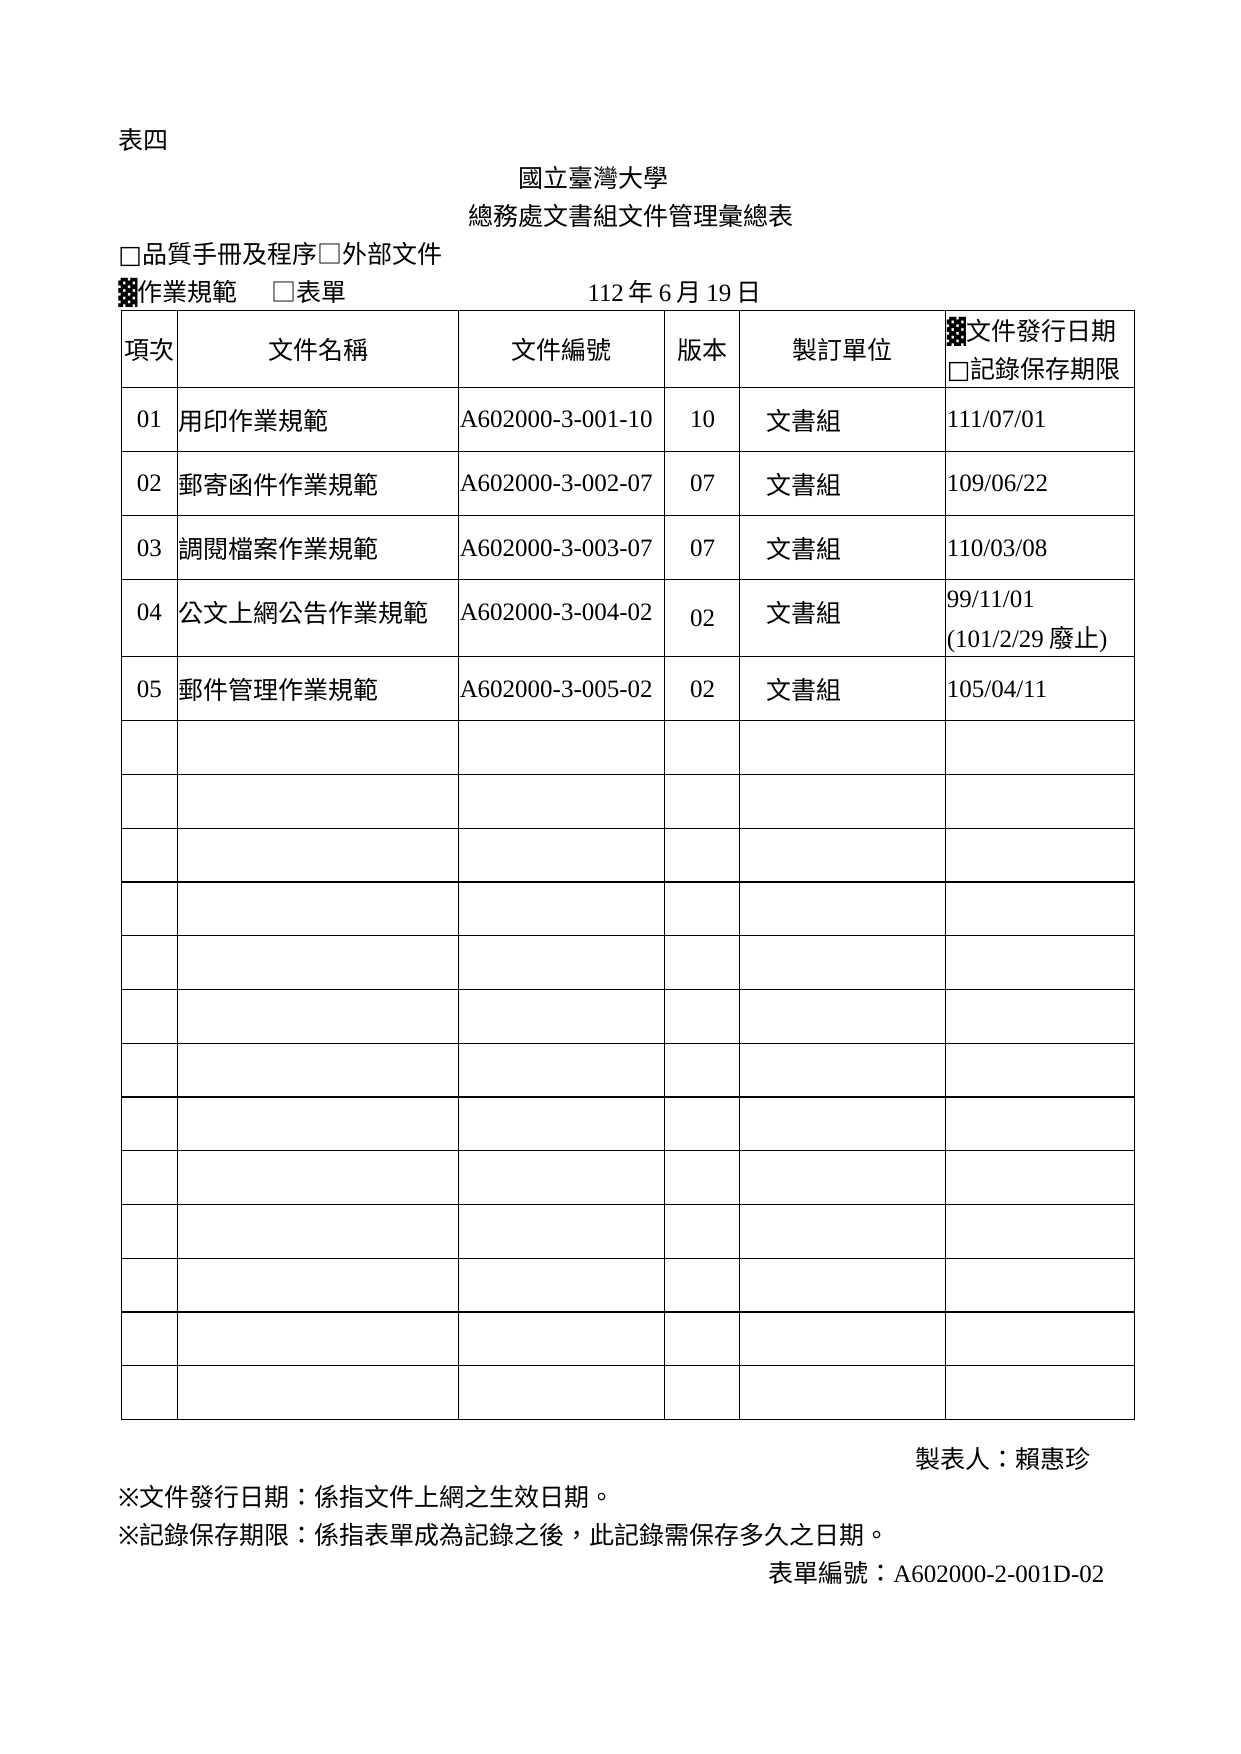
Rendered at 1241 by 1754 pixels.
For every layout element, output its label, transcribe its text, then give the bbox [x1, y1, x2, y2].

table_cell [665, 1259, 739, 1311]
table_cell [665, 990, 739, 1043]
table_cell [178, 1151, 458, 1204]
table_cell [740, 1259, 945, 1311]
table_cell [459, 1098, 664, 1150]
table_cell [459, 1044, 664, 1096]
table_cell [122, 1366, 177, 1419]
table_cell 02 [665, 657, 739, 720]
table_cell [946, 1259, 1134, 1311]
table_cell 文書組 [740, 388, 945, 451]
table_cell [459, 936, 664, 989]
table_cell [122, 1259, 177, 1311]
table_cell [946, 1151, 1134, 1204]
table_cell [665, 829, 739, 881]
table_cell [665, 1044, 739, 1096]
table_cell 99/11/01 (101/2/29廢止) [946, 580, 1134, 656]
table_cell [178, 990, 458, 1043]
table_cell [946, 990, 1134, 1043]
table_cell [459, 775, 664, 828]
table_cell [459, 1313, 664, 1365]
table_cell [122, 721, 177, 774]
table_cell [740, 1313, 945, 1365]
table_cell [178, 883, 458, 935]
table_cell [665, 1313, 739, 1365]
table_cell A602000-3-001-10 [459, 388, 664, 451]
table_cell [459, 721, 664, 774]
table_cell [459, 883, 664, 935]
table_header 文件名稱 [178, 311, 458, 387]
table_cell [178, 721, 458, 774]
table_cell A602000-3-005-02 [459, 657, 664, 720]
table_cell 05 [122, 657, 177, 720]
table_cell [178, 936, 458, 989]
text □品質手冊及程序□外部文件 [118, 234, 1122, 272]
table_cell [740, 990, 945, 1043]
table_cell [946, 1366, 1134, 1419]
table_cell [122, 1044, 177, 1096]
table_cell [665, 721, 739, 774]
text 總務處文書組文件管理彙總表 [418, 196, 1122, 234]
table_cell [178, 829, 458, 881]
table_cell [665, 883, 739, 935]
table_cell 02 [665, 580, 739, 656]
table_cell 111/07/01 [946, 388, 1134, 451]
table_cell A602000-3-004-02 [459, 580, 664, 656]
table_cell [459, 1205, 664, 1258]
text 製表人：賴惠珍 [916, 1439, 1122, 1477]
table_cell [740, 1205, 945, 1258]
table_header ▓文件發行日期 □記錄保存期限 [946, 311, 1134, 387]
table_cell 調閱檔案作業規範 [178, 516, 458, 579]
table_header 項次 [122, 311, 177, 387]
table_cell 郵件管理作業規範 [178, 657, 458, 720]
table_cell 文書組 [740, 657, 945, 720]
table_cell [946, 829, 1134, 881]
table_cell 04 [122, 580, 177, 656]
table_cell 109/06/22 [946, 452, 1134, 515]
table_cell 文書組 [740, 516, 945, 579]
table_cell [740, 1098, 945, 1150]
table_cell [740, 936, 945, 989]
table_cell A602000-3-002-07 [459, 452, 664, 515]
table_cell [178, 1205, 458, 1258]
table_cell 10 [665, 388, 739, 451]
table_cell 105/04/11 [946, 657, 1134, 720]
table_cell [740, 775, 945, 828]
table_cell [178, 1044, 458, 1096]
table_cell [946, 1313, 1134, 1365]
table_cell [946, 775, 1134, 828]
table_cell [122, 1205, 177, 1258]
table_cell [178, 1366, 458, 1419]
table_cell 郵寄函件作業規範 [178, 452, 458, 515]
text ※文件發行日期：係指文件上網之生效日期。 [118, 1477, 1122, 1515]
table_cell [946, 721, 1134, 774]
text 表四 [118, 120, 1122, 158]
table_cell 文書組 [740, 452, 945, 515]
table_cell [459, 990, 664, 1043]
table_cell [740, 1366, 945, 1419]
table_cell [459, 829, 664, 881]
table_cell [122, 936, 177, 989]
table_cell [178, 1259, 458, 1311]
table_cell [122, 775, 177, 828]
table_cell 01 [122, 388, 177, 451]
table_cell [122, 1313, 177, 1365]
table_cell [665, 775, 739, 828]
table_cell [740, 1044, 945, 1096]
table_cell 公文上網公告作業規範 [178, 580, 458, 656]
text ※記錄保存期限：係指表單成為記錄之後，此記錄需保存多久之日期。 [118, 1515, 1122, 1553]
table_cell [122, 1098, 177, 1150]
table_cell [122, 829, 177, 881]
table_cell [122, 990, 177, 1043]
table_cell [946, 1098, 1134, 1150]
table_cell [665, 1098, 739, 1150]
table_cell [178, 775, 458, 828]
table_cell 03 [122, 516, 177, 579]
table_cell [946, 883, 1134, 935]
text 國立臺灣大學 [468, 158, 1122, 196]
text ▓作業規範 □表單 112年6月19日 [118, 272, 1122, 310]
table_cell [178, 1313, 458, 1365]
table_cell [740, 883, 945, 935]
table_cell [740, 829, 945, 881]
table_cell [946, 936, 1134, 989]
table_header 文件編號 [459, 311, 664, 387]
table_cell [122, 883, 177, 935]
table_cell 07 [665, 516, 739, 579]
table_header 版本 [665, 311, 739, 387]
table_cell 110/03/08 [946, 516, 1134, 579]
table_cell [740, 1151, 945, 1204]
table_cell [178, 1098, 458, 1150]
table_cell [665, 1205, 739, 1258]
table_cell [665, 1151, 739, 1204]
table_cell 07 [665, 452, 739, 515]
table_cell 02 [122, 452, 177, 515]
table_cell [665, 1366, 739, 1419]
table_cell [946, 1205, 1134, 1258]
table_cell [665, 936, 739, 989]
table_cell [122, 1151, 177, 1204]
table_cell [459, 1366, 664, 1419]
table_cell [459, 1259, 664, 1311]
table_cell [459, 1151, 664, 1204]
table_cell [740, 721, 945, 774]
table_cell [946, 1044, 1134, 1096]
text 表單編號：A602000-2-001D-02 [118, 1553, 1122, 1591]
table_cell 用印作業規範 [178, 388, 458, 451]
table_cell A602000-3-003-07 [459, 516, 664, 579]
table_header 製訂單位 [740, 311, 945, 387]
table_cell 文書組 [740, 580, 945, 656]
